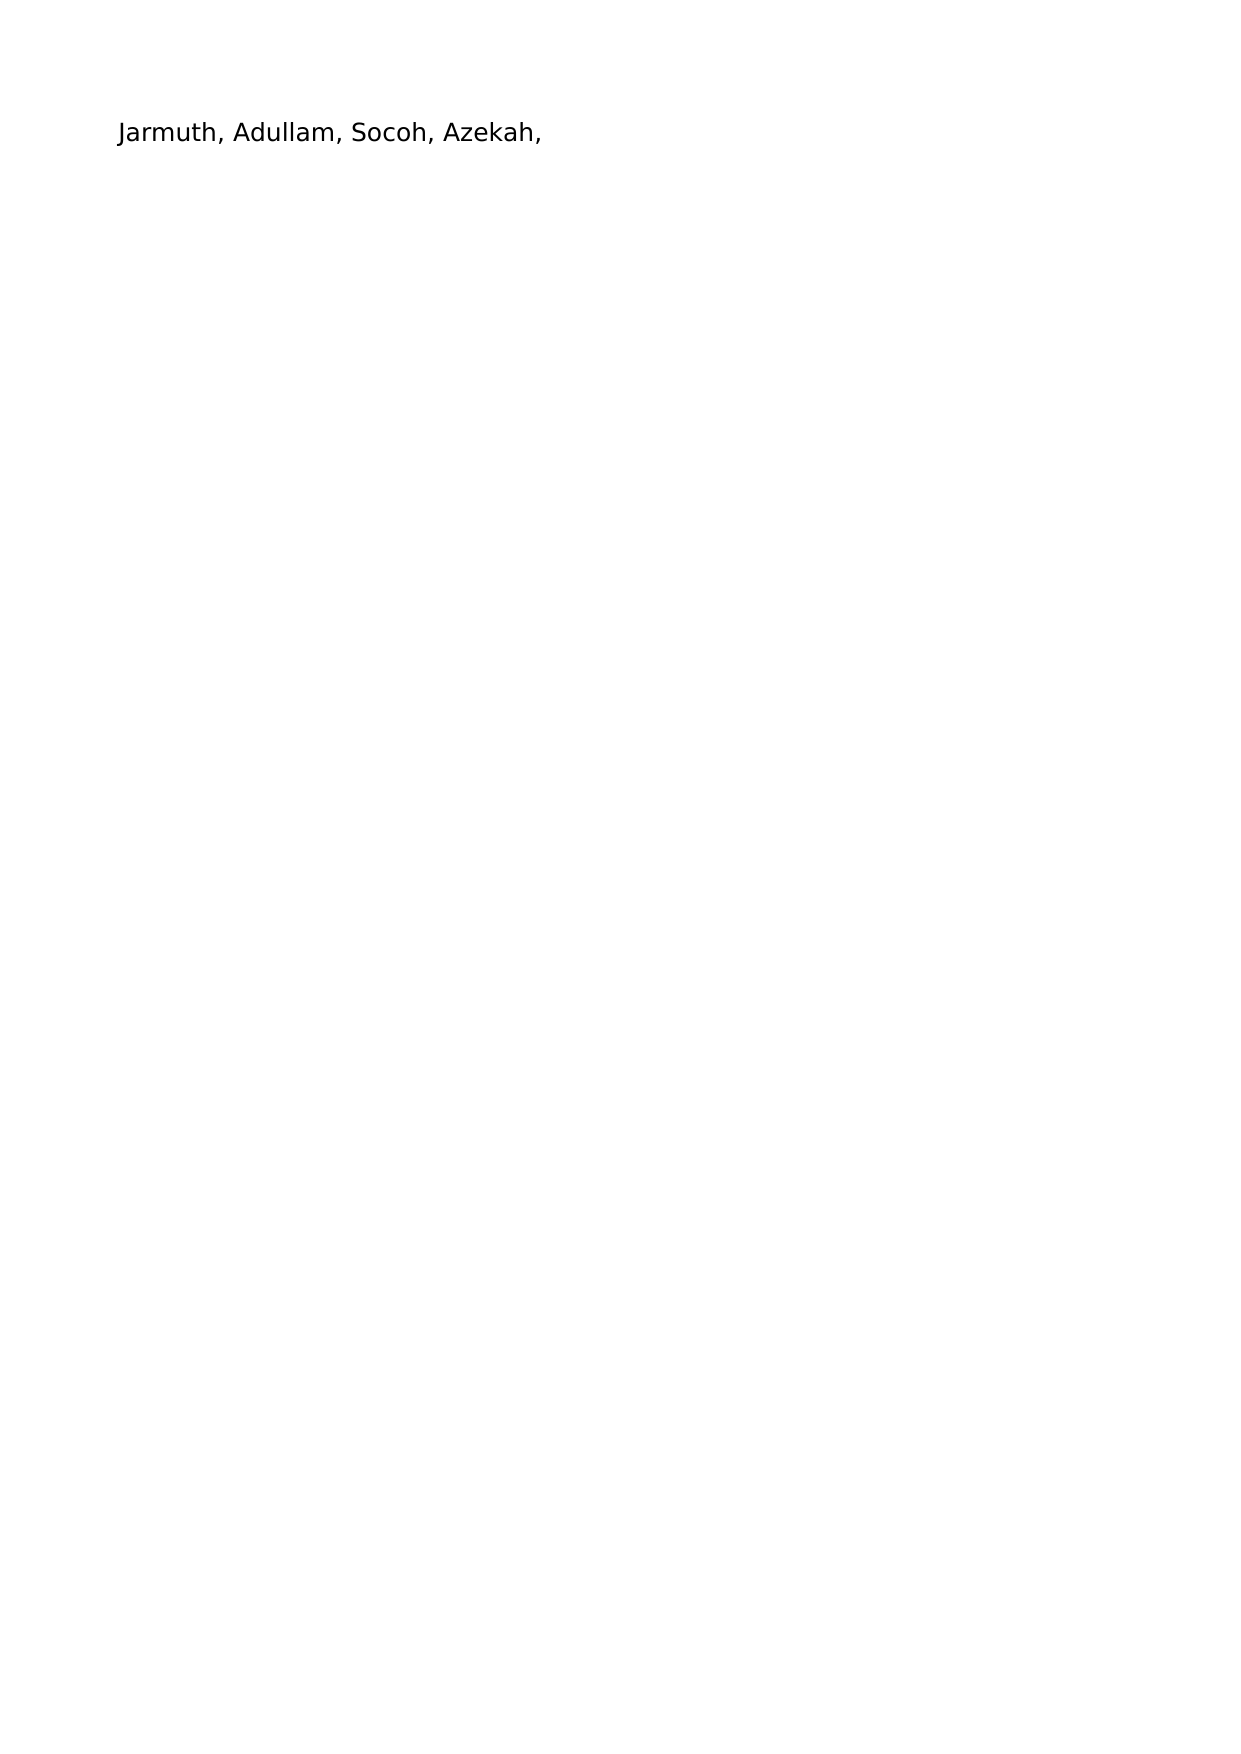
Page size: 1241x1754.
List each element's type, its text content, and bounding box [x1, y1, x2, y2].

text Jarmuth, Adullam, Socoh, Azekah, [118, 118, 1122, 147]
